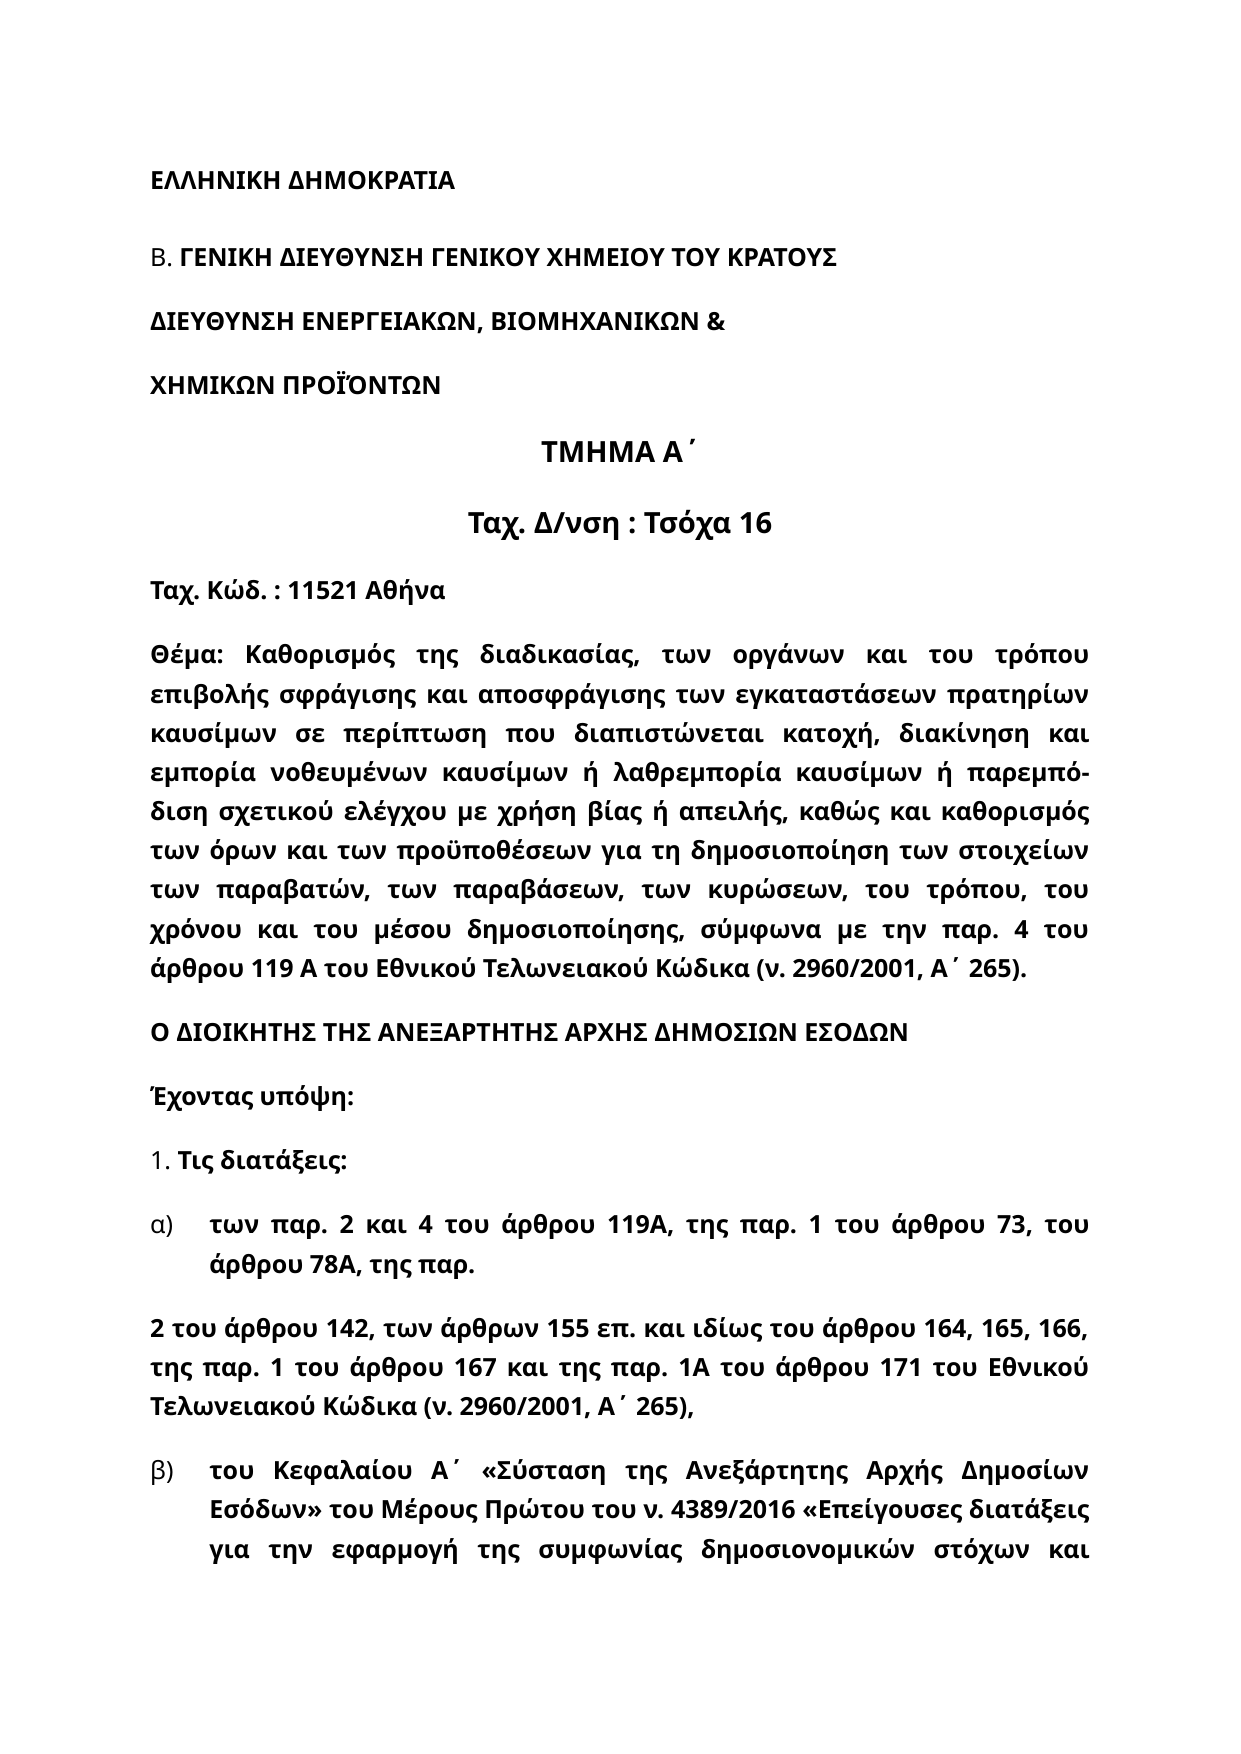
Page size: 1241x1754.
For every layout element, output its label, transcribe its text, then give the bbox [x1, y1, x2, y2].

text Έχοντας υπόψη: [150, 1079, 1090, 1113]
text Ο ΔΙΟΙΚΗΤΗΣ ΤΗΣ ΑΝΕΞΑΡΤΗΤΗΣ ΑΡΧΗΣ ΔΗΜΟΣΙΩΝ ΕΣΟΔΩΝ [150, 1014, 1090, 1049]
text 2 του άρθρου 142, των άρθρων 155 επ. και ιδίως του άρθρου 164, 165, 166, της παρ. 1 του άρθρου 167 και της παρ. 1Α του άρθρου 171 του Εθνικού Τελωνειακού Κώδικα (ν. 2960/2001, Α΄ 265), [150, 1310, 1090, 1423]
text Θέμα: Καθορισμός της διαδικασίας, των οργάνων και του τρόπου επιβολής σφράγισης και αποσφράγισης των εγκαταστάσεων πρατηρίων καυσίμων σε περίπτωση που διαπιστώνεται κατοχή, διακίνηση και εμπορία νοθευμένων καυσίμων ή λαθρεμπορία καυσίμων ή παρεμπό- διση σχετικού ελέγχου με χρήση βίας ή απειλής, καθώς και καθορισμός των όρων και των προϋποθέσεων για τη δημοσιοποίηση των στοιχείων των παραβατών, των παραβάσεων, των κυρώσεων, του τρόπου, του χρόνου και του μέσου δημοσιοποίησης, σύμφωνα με την παρ. 4 του άρθρου 119 Α του Εθνικού Τελωνειακού Κώδικα (ν. 2960/2001, Α΄ 265). [150, 637, 1090, 984]
list β) του Κεφαλαίου Α΄ «Σύσταση της Ανεξάρτητης Αρχής Δημοσίων Εσόδων» του Μέρους Πρώτου του ν. 4389/2016 «Επείγουσες διατάξεις για την εφαρμογή της συμφωνίας δημοσιονομικών στόχων και [150, 1453, 1090, 1565]
list α) των παρ. 2 και 4 του άρθρου 119Α, της παρ. 1 του άρθρου 73, του άρθρου 78Α, της παρ. [150, 1207, 1090, 1280]
text Ταχ. Κώδ. : 11521 Αθήνα [150, 573, 1090, 607]
subtitle ΤΜΗΜΑ Α΄ [150, 432, 1090, 471]
text ΔΙΕΥΘΥΝΣΗ ΕΝΕΡΓΕΙΑΚΩΝ, ΒΙΟΜΗΧΑΝΙΚΩΝ & [150, 303, 1090, 337]
text B. ΓΕΝΙΚΗ ΔΙΕΥΘΥΝΣΗ ΓΕΝΙΚΟΥ ΧΗΜΕΙΟΥ ΤΟΥ ΚΡΑΤΟΥΣ [150, 239, 1090, 273]
subtitle Ταχ. Δ/νση : Τσόχα 16 [150, 502, 1090, 542]
text ΧΗΜΙΚΩΝ ΠΡΟΪΌΝΤΩΝ [150, 367, 1090, 402]
text 1. Τις διατάξεις: [150, 1143, 1090, 1177]
title ΕΛΛΗΝΙΚΗ ΔΗΜΟΚΡΑΤΙΑ [150, 162, 1090, 197]
